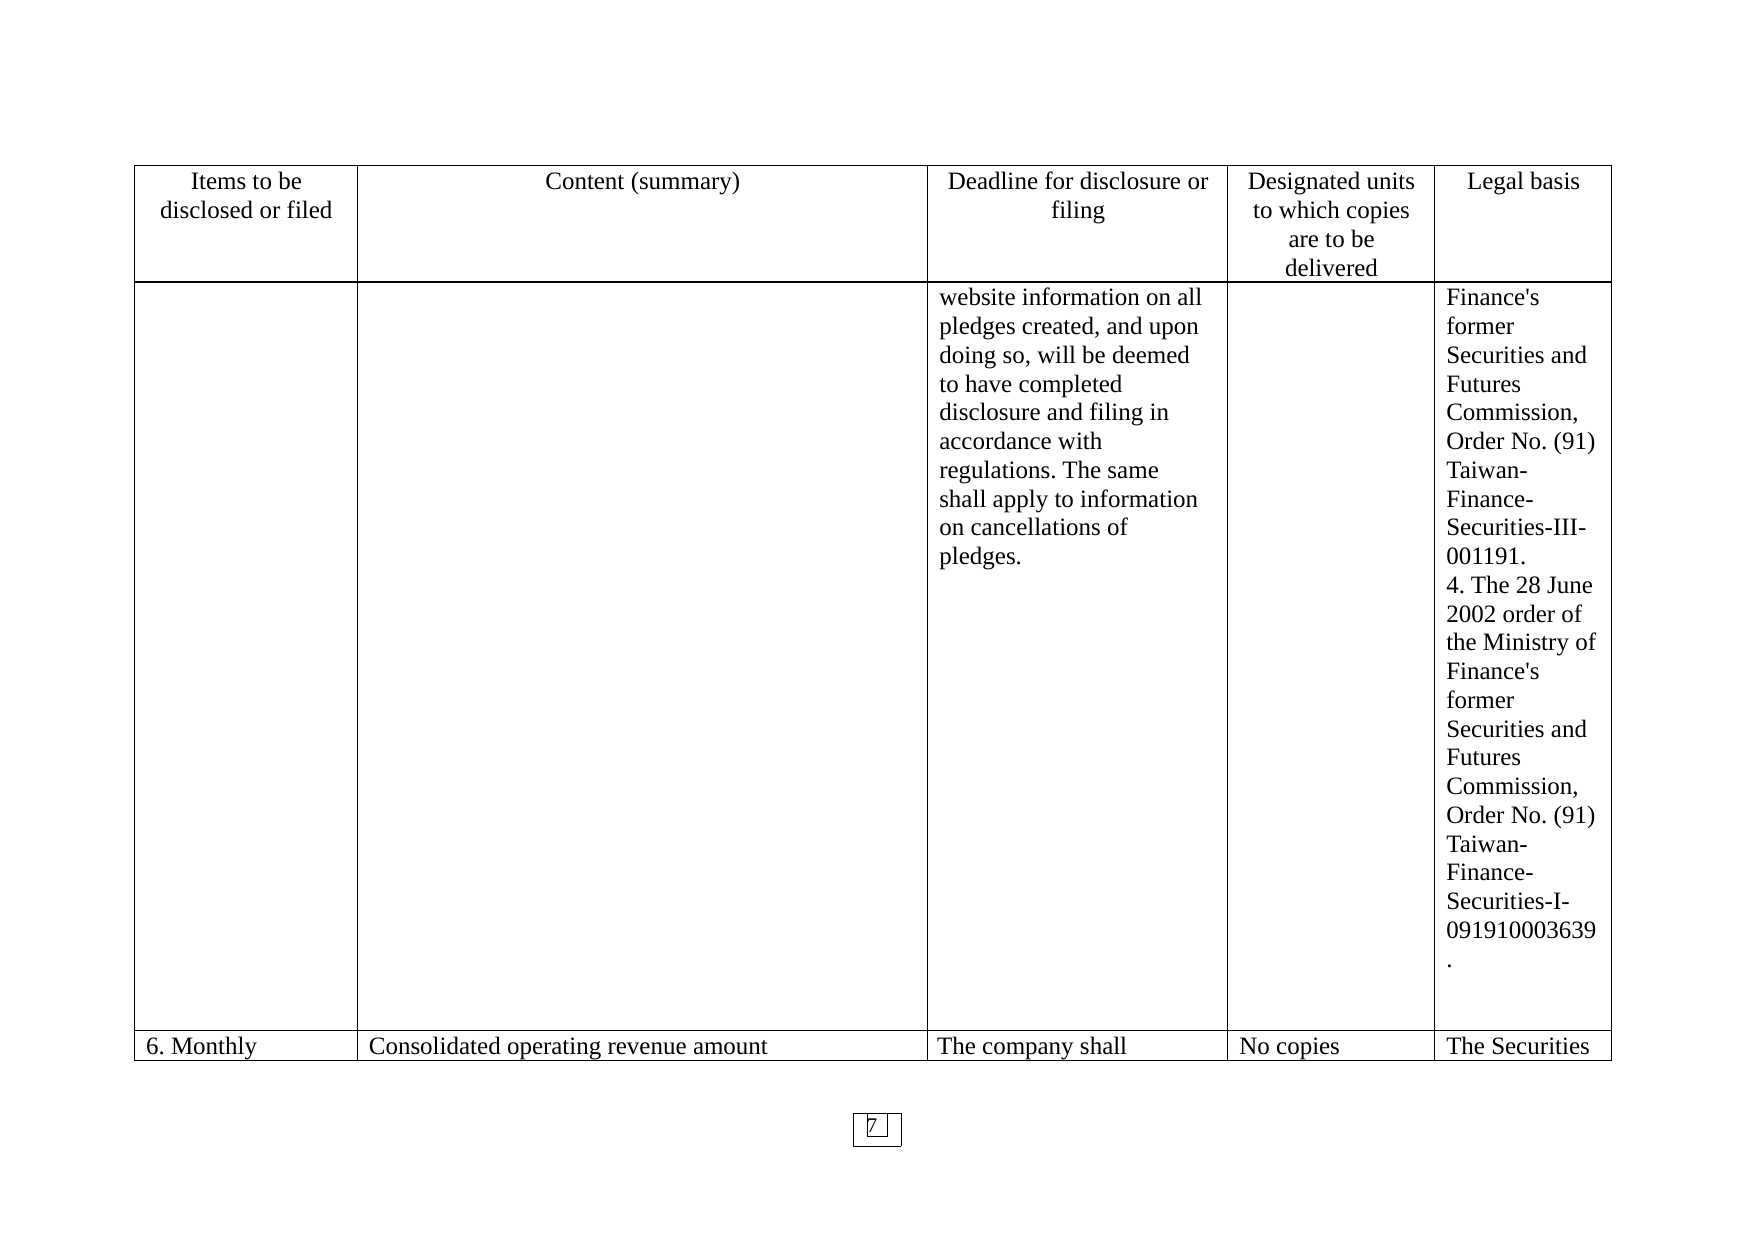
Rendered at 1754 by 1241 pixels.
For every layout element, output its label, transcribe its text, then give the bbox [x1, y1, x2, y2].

table_cell Finance's former Securities and Futures Commission, Order No. (91) Taiwan-Finance-Securities-III-001191. 4. The 28 June 2002 order of the Ministry of Finance's former Securities and Futures Commission, Order No. (91) Taiwan-Finance-Securities-I-091910003639. [1435, 283, 1611, 1030]
table_cell [135, 283, 357, 1030]
table_header Deadline for disclosure or filing [928, 166, 1227, 281]
table_header Content (summary) [358, 166, 927, 281]
table_cell No copies [1228, 1031, 1434, 1060]
table_cell Consolidated operating revenue amount [358, 1031, 927, 1060]
table_cell The company shall [928, 1031, 1227, 1060]
table_cell 6. Monthly [135, 1031, 357, 1060]
table_header Items to be disclosed or filed [135, 166, 357, 281]
table_header Legal basis [1435, 166, 1611, 281]
table_cell [358, 283, 927, 1030]
table_cell website information on all pledges created, and upon doing so, will be deemed to have completed disclosure and filing in accordance with regulations. The same shall apply to information on cancellations of pledges. [928, 283, 1227, 1030]
table_header Designated units to which copies are to be delivered [1228, 166, 1434, 281]
table_cell The Securities [1435, 1031, 1611, 1060]
table_cell [1228, 283, 1434, 1030]
